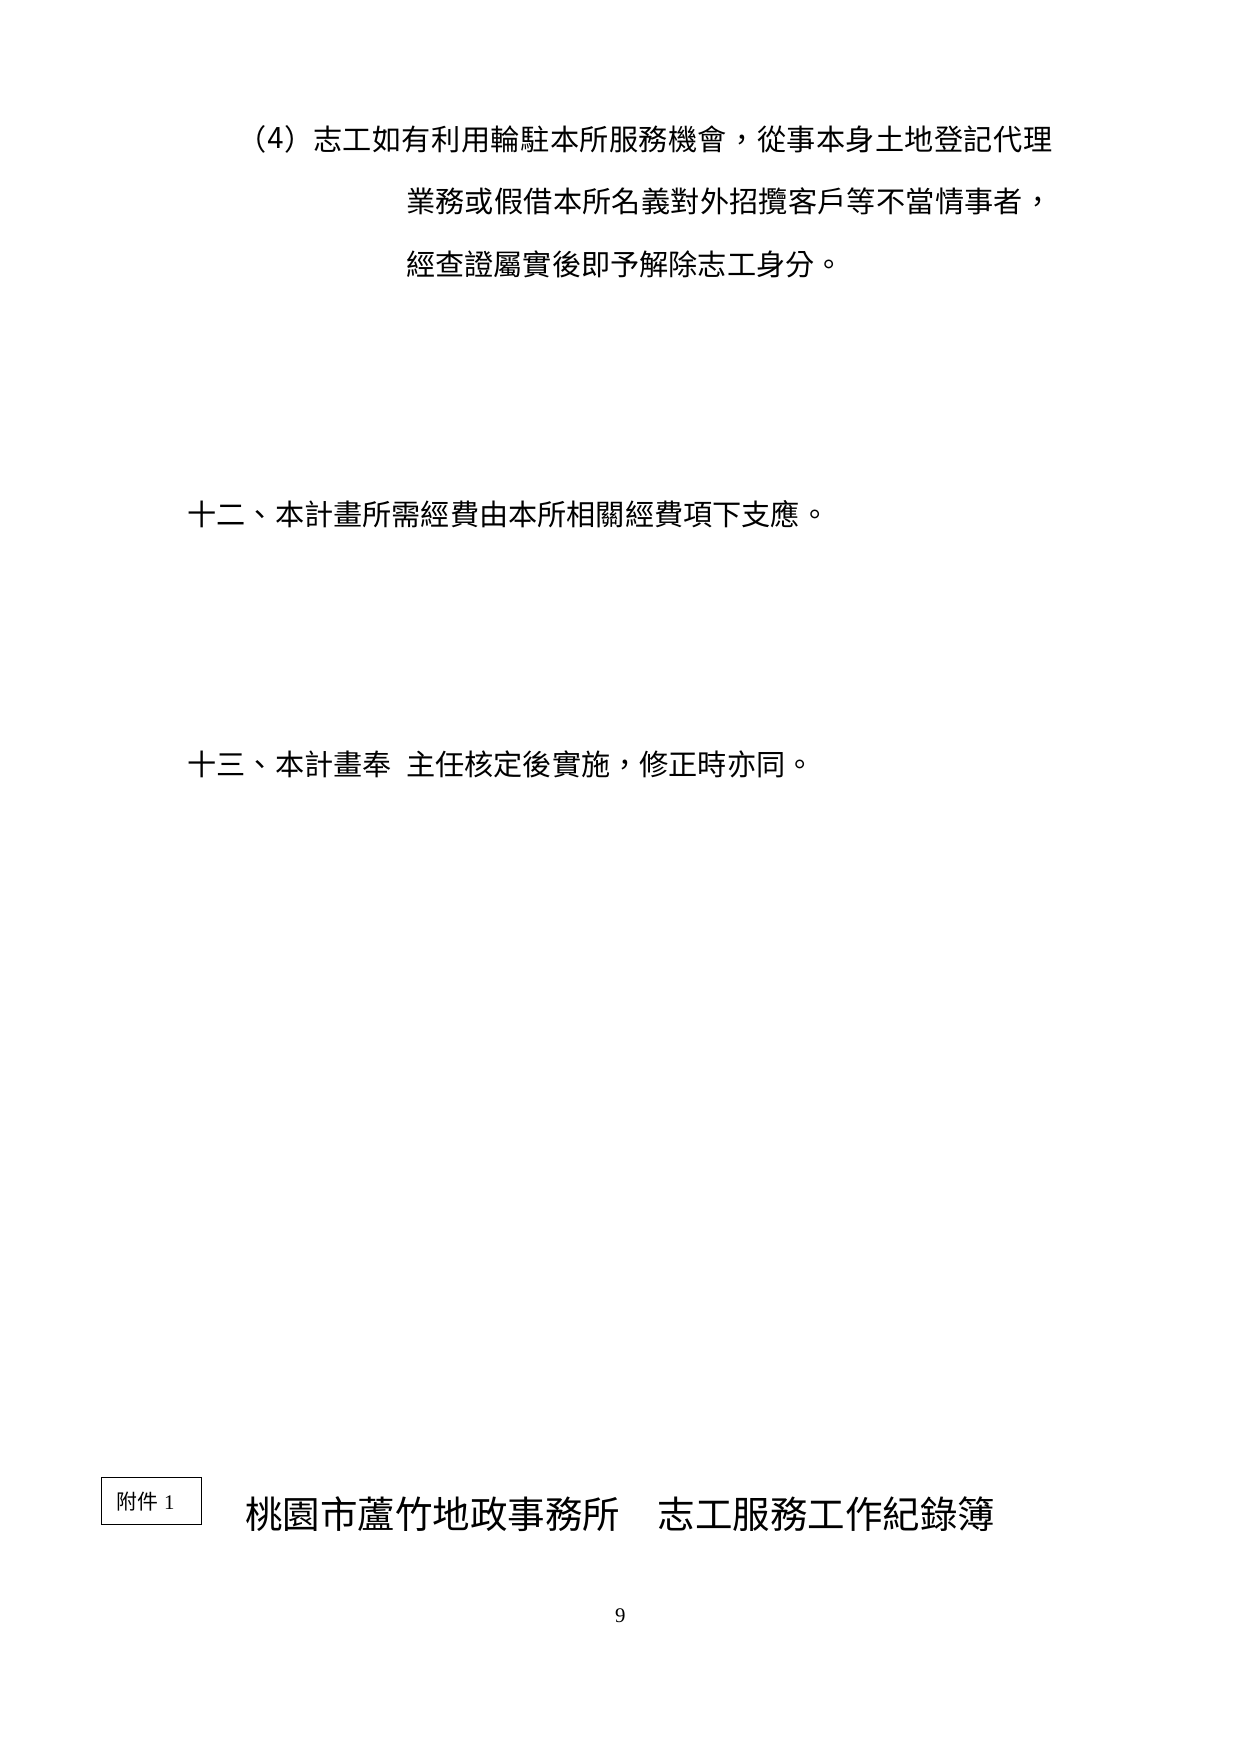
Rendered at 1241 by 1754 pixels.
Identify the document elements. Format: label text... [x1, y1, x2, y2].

text 桃園市蘆竹地政事務所 志工服務工作紀錄簿 [187, 1471, 1053, 1533]
text 十二、本計畫所需經費由本所相關經費項下支應。 [187, 471, 1053, 533]
text 十三、本計畫奉 主任核定後實施，修正時亦同。 [187, 721, 1053, 783]
list 志工如有利用輪駐本所服務機會，從事本身土地登記代理業務或假借本所名義對外招攬客戶等不當情事者，經查證屬實後即予解除志工身分。 [237, 96, 1053, 283]
